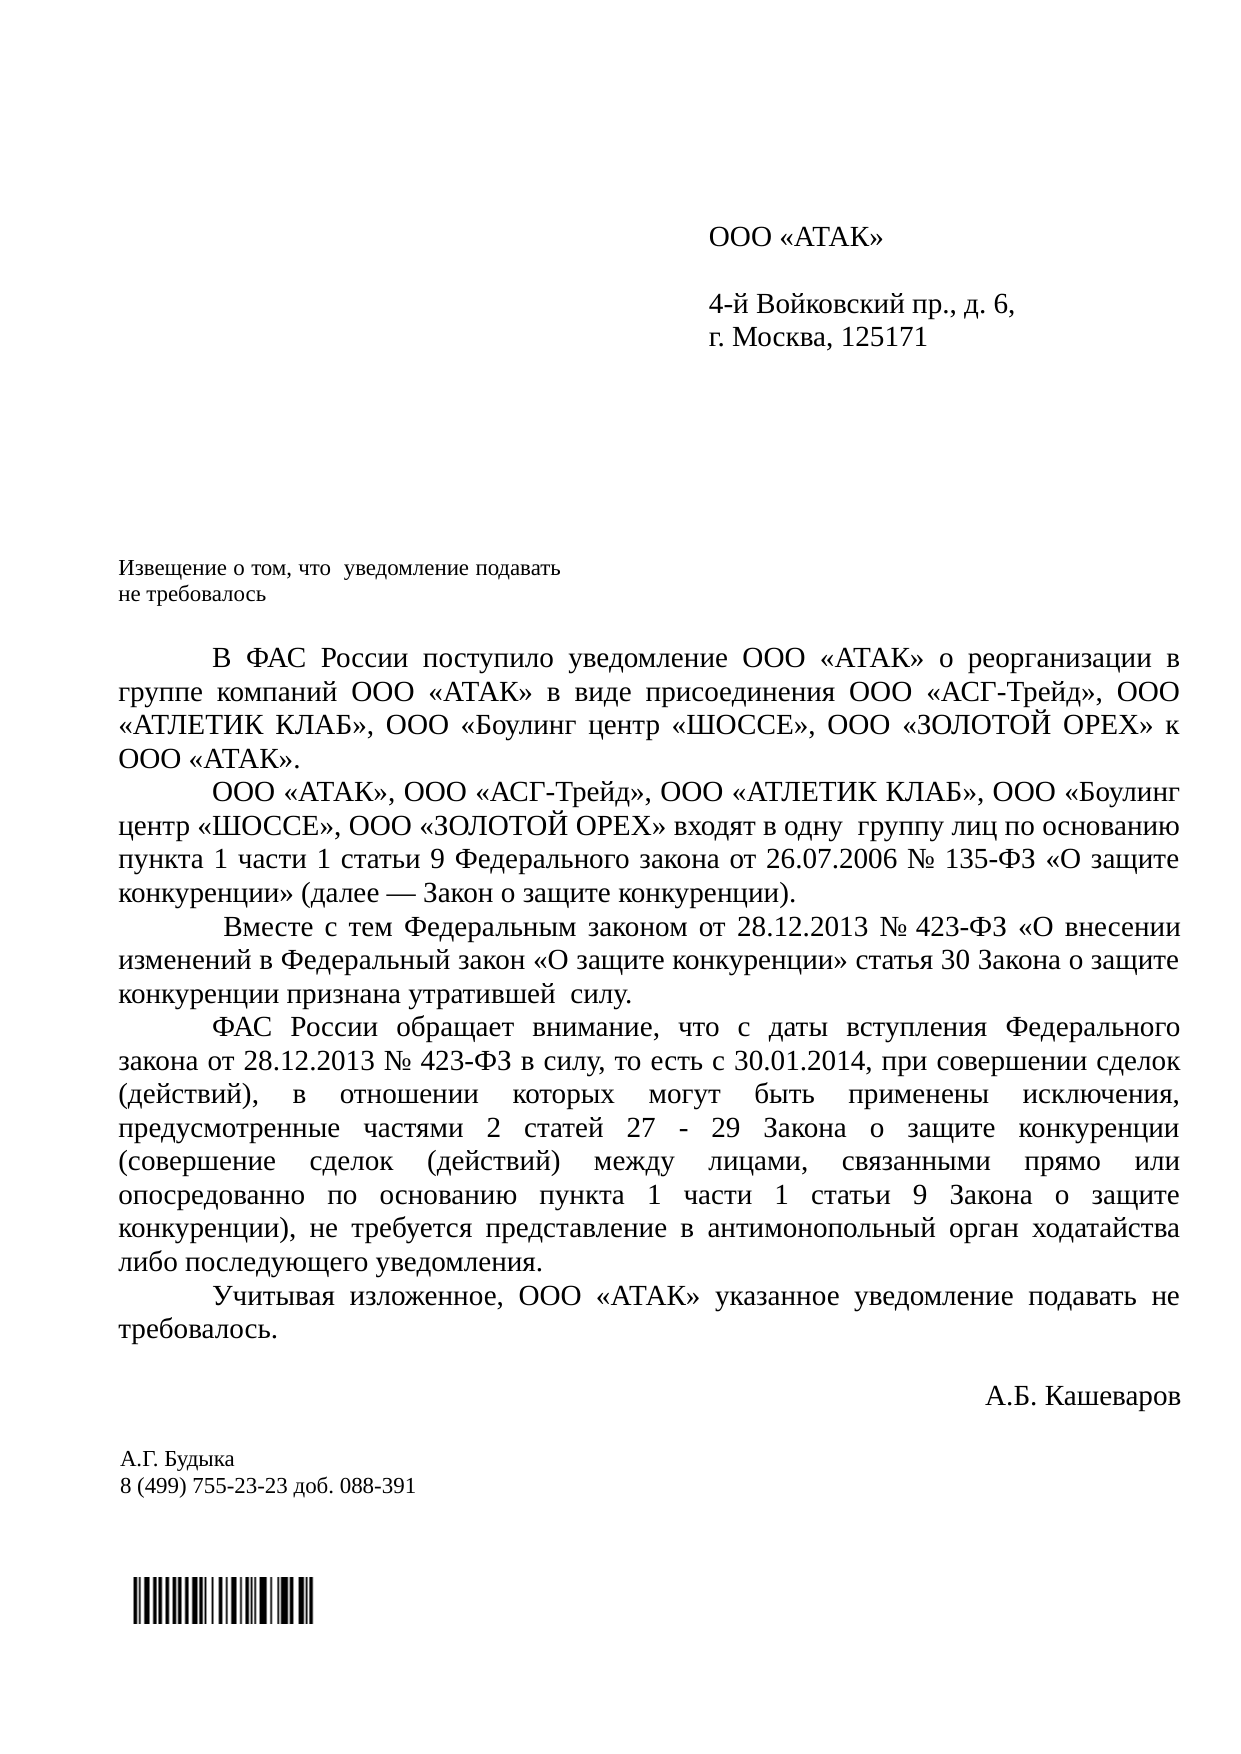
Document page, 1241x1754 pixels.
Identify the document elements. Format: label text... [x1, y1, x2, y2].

text 4-й Войковский пр., д. 6, [709, 286, 1181, 319]
text Извещение о том, что уведомление подавать не требовалось [118, 554, 561, 607]
subtitle ООО «АТАК» [709, 219, 1181, 252]
picture [118, 1577, 331, 1624]
text А.Г. Будыка [118, 1445, 1181, 1472]
text В ФАС России поступило уведомление ООО «АТАК» о реорганизации в группе компаний ООО «АТАК» в виде присоединения ООО «АСГ-Трейд», ООО «АТЛЕТИК КЛАБ», ООО «Боулинг центр «ШОССЕ», ООО «ЗОЛОТОЙ ОРЕХ» к ООО «АТАК». [118, 640, 1181, 774]
text г. Москва, 125171 [709, 319, 1181, 353]
text ФАС России обращает внимание, что с даты вступления Федерального закона от 28.12.2013 № 423-ФЗ в силу, то есть с 30.01.2014, при совершении сделок (действий), в отношении которых могут быть применены исключения, предусмотренные частями 2 статей 27 - 29 Закона о защите конкуренции (совершение сделок (действий) между лицами, связанными прямо или опосредованно по основанию пункта 1 части 1 статьи 9 Закона о защите конкуренции), не требуется представление в антимонопольный орган ходатайства либо последующего уведомления. [118, 1009, 1181, 1278]
text А.Б. Кашеваров [118, 1378, 1181, 1412]
text 8 (499) 755-23-23 доб. 088-391 [118, 1472, 1181, 1498]
text Вместе с тем Федеральным законом от 28.12.2013 № 423-ФЗ «О внесении изменений в Федеральный закон «О защите конкуренции» статья 30 Закона о защите конкуренции признана утратившей силу. [118, 909, 1181, 1009]
text ООО «АТАК», ООО «АСГ-Трейд», ООО «АТЛЕТИК КЛАБ», ООО «Боулинг центр «ШОССЕ», ООО «ЗОЛОТОЙ ОРЕХ» входят в одну группу лиц по основанию пункта 1 части 1 статьи 9 Федерального закона от 26.07.2006 № 135-ФЗ «О защите конкуренции» (далее — Закон о защите конкуренции). [118, 774, 1181, 909]
text Учитывая изложенное, ООО «АТАК» указанное уведомление подавать не требовалось. [118, 1278, 1181, 1345]
